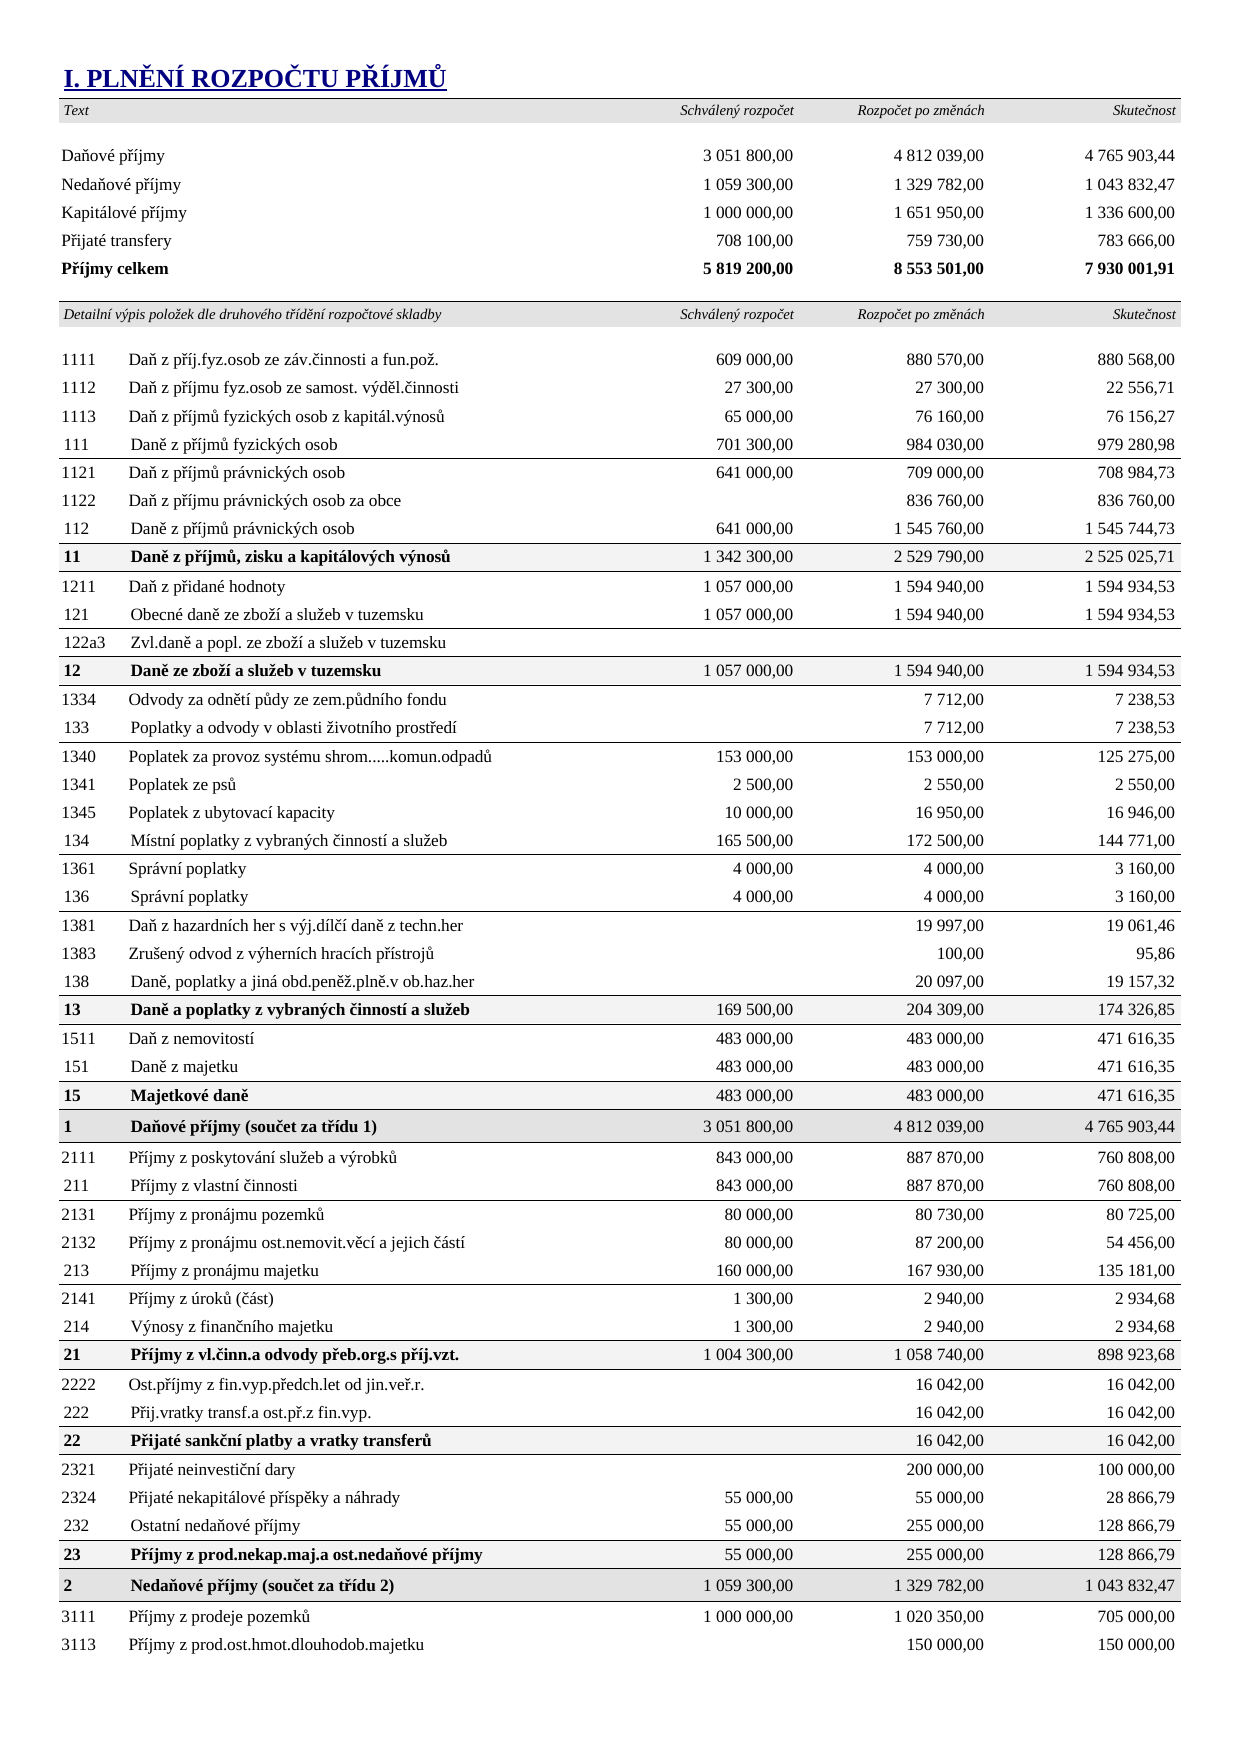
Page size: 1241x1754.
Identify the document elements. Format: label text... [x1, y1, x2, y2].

table_cell [59, 123, 1181, 142]
table_cell 2324 [59, 1483, 126, 1511]
table_cell 471 616,35 [990, 1082, 1181, 1109]
table_cell 1 594 934,53 [990, 600, 1181, 628]
table_cell Příjmy z prod.nekap.maj.a ost.nedaňové příjmy [126, 1541, 609, 1568]
table_cell Text [59, 99, 609, 123]
table_cell 898 923,68 [990, 1341, 1181, 1369]
table_cell 1 545 744,73 [990, 514, 1181, 542]
table_cell 4 000,00 [799, 883, 990, 911]
table_cell 1 000 000,00 [609, 198, 799, 226]
table_cell [609, 939, 799, 967]
table_cell Majetkové daně [126, 1082, 609, 1109]
table_cell Příjmy z pronájmu pozemků [126, 1201, 609, 1228]
table_cell 1 043 832,47 [990, 170, 1181, 198]
table_cell 1 059 300,00 [609, 170, 799, 198]
table_cell Správní poplatky [126, 855, 609, 883]
table_cell 11 [59, 544, 126, 571]
table_cell 125 275,00 [990, 743, 1181, 770]
table_cell 95,86 [990, 939, 1181, 967]
table_cell 1112 [59, 374, 126, 402]
table_cell Schválený rozpočet [609, 99, 799, 123]
table_header I. PLNĚNÍ ROZPOČTU PŘÍJMŮ [59, 59, 1181, 97]
table_cell 705 000,00 [990, 1602, 1181, 1630]
table_cell 483 000,00 [609, 1082, 799, 1109]
table_cell 760 808,00 [990, 1143, 1181, 1171]
table_cell Zrušený odvod z výherních hracích přístrojů [126, 939, 609, 967]
table_cell 4 765 903,44 [990, 142, 1181, 170]
table_cell 27 300,00 [799, 374, 990, 402]
table_cell 136 [59, 883, 126, 911]
table_cell 7 712,00 [799, 686, 990, 714]
table_cell Daně z majetku [126, 1053, 609, 1081]
table_cell 16 042,00 [990, 1427, 1181, 1454]
table_cell 4 812 039,00 [799, 1110, 990, 1142]
table_cell Daně z příjmů, zisku a kapitálových výnosů [126, 544, 609, 571]
table_cell 55 000,00 [799, 1483, 990, 1511]
table_cell 222 [59, 1398, 126, 1426]
table_cell [609, 1455, 799, 1483]
table_cell 483 000,00 [609, 1025, 799, 1053]
table_cell 55 000,00 [609, 1511, 799, 1539]
table_cell 1 [59, 1110, 126, 1142]
table_cell 172 500,00 [799, 826, 990, 854]
table_cell 2132 [59, 1228, 126, 1256]
table_cell 836 760,00 [799, 486, 990, 514]
table_cell 16 042,00 [799, 1370, 990, 1398]
table_cell 2222 [59, 1370, 126, 1398]
table_cell 232 [59, 1511, 126, 1539]
table_cell 1 000 000,00 [609, 1602, 799, 1630]
table_cell 5 819 200,00 [609, 254, 799, 282]
table_cell 22 556,71 [990, 374, 1181, 402]
table_cell 1 057 000,00 [609, 572, 799, 600]
table_cell 1 594 940,00 [799, 657, 990, 684]
table_cell 13 [59, 996, 126, 1023]
table_cell Ostatní nedaňové příjmy [126, 1511, 609, 1539]
table_cell 979 280,98 [990, 430, 1181, 458]
table_cell 213 [59, 1256, 126, 1284]
table_cell 1334 [59, 686, 126, 714]
table_cell 1211 [59, 572, 126, 600]
table_cell Příjmy z úroků (část) [126, 1285, 609, 1312]
table_cell 214 [59, 1312, 126, 1340]
table_cell 2 940,00 [799, 1312, 990, 1340]
table_cell 2 934,68 [990, 1312, 1181, 1340]
table_cell Příjmy z pronájmu majetku [126, 1256, 609, 1284]
table_cell 471 616,35 [990, 1025, 1181, 1053]
table_cell 16 042,00 [799, 1427, 990, 1454]
table_cell 984 030,00 [799, 430, 990, 458]
table_cell Správní poplatky [126, 883, 609, 911]
table_cell 701 300,00 [609, 430, 799, 458]
table_cell 4 000,00 [609, 883, 799, 911]
table_cell 4 765 903,44 [990, 1110, 1181, 1142]
table_cell 54 456,00 [990, 1228, 1181, 1256]
table_cell 708 984,73 [990, 459, 1181, 486]
table_cell [990, 629, 1181, 656]
table_cell 1511 [59, 1025, 126, 1053]
table_cell 112 [59, 514, 126, 542]
table_cell Daň z hazardních her s výj.dílčí daně z techn.her [126, 912, 609, 939]
table_cell [609, 1398, 799, 1426]
table_cell 20 097,00 [799, 967, 990, 995]
table_cell 1 057 000,00 [609, 600, 799, 628]
table_cell 10 000,00 [609, 798, 799, 826]
table_cell [609, 486, 799, 514]
table_cell 1381 [59, 912, 126, 939]
table_cell 709 000,00 [799, 459, 990, 486]
table_cell Daň z příjmu fyz.osob ze samost. výděl.činnosti [126, 374, 609, 402]
table_cell Nedaňové příjmy [59, 170, 609, 198]
table_cell Rozpočet po změnách [799, 302, 990, 327]
table_cell 111 [59, 430, 126, 458]
table_cell 1 059 300,00 [609, 1569, 799, 1601]
table_cell 55 000,00 [609, 1541, 799, 1568]
table_cell Daň z přidané hodnoty [126, 572, 609, 600]
table_cell 167 930,00 [799, 1256, 990, 1284]
table_cell 1 058 740,00 [799, 1341, 990, 1369]
table_cell Daň z nemovitostí [126, 1025, 609, 1053]
table_cell [609, 686, 799, 714]
table_cell 21 [59, 1341, 126, 1369]
table_cell 134 [59, 826, 126, 854]
table_cell 2 550,00 [990, 770, 1181, 798]
table_cell 80 000,00 [609, 1228, 799, 1256]
table_cell Poplatky a odvody v oblasti životního prostředí [126, 714, 609, 742]
table_cell 55 000,00 [609, 1483, 799, 1511]
table_cell 2 940,00 [799, 1285, 990, 1312]
table_cell 165 500,00 [609, 826, 799, 854]
table_cell Daň z příj.fyz.osob ze záv.činnosti a fun.pož. [126, 346, 609, 374]
table_cell Přijaté neinvestiční dary [126, 1455, 609, 1483]
table_cell [609, 912, 799, 939]
table_cell 483 000,00 [799, 1053, 990, 1081]
table_cell Ost.příjmy z fin.vyp.předch.let od jin.veř.r. [126, 1370, 609, 1398]
table_cell 1 594 940,00 [799, 572, 990, 600]
table_cell 19 997,00 [799, 912, 990, 939]
table_cell 843 000,00 [609, 1171, 799, 1199]
table_cell 255 000,00 [799, 1541, 990, 1568]
table_cell Přij.vratky transf.a ost.př.z fin.vyp. [126, 1398, 609, 1426]
table_cell 15 [59, 1082, 126, 1109]
table_cell 169 500,00 [609, 996, 799, 1023]
table_cell 2131 [59, 1201, 126, 1228]
table_cell 122a3 [59, 629, 126, 656]
table_cell 1 300,00 [609, 1285, 799, 1312]
table_cell 1 020 350,00 [799, 1602, 990, 1630]
table_cell Poplatek za provoz systému shrom.....komun.odpadů [126, 743, 609, 770]
table_cell 211 [59, 1171, 126, 1199]
table_cell 708 100,00 [609, 226, 799, 254]
table_cell Příjmy celkem [59, 254, 609, 282]
table_cell 255 000,00 [799, 1511, 990, 1539]
table_cell 3 051 800,00 [609, 142, 799, 170]
table_cell 1345 [59, 798, 126, 826]
table_cell 22 [59, 1427, 126, 1454]
table_cell Detailní výpis položek dle druhového třídění rozpočtové skladby [59, 302, 609, 327]
table_cell 2 934,68 [990, 1285, 1181, 1312]
table_cell 2 525 025,71 [990, 544, 1181, 571]
table_cell 144 771,00 [990, 826, 1181, 854]
table_cell Daňové příjmy (součet za třídu 1) [126, 1110, 609, 1142]
table_cell 100 000,00 [990, 1455, 1181, 1483]
table_cell 483 000,00 [609, 1053, 799, 1081]
table_cell 471 616,35 [990, 1053, 1181, 1081]
table_cell 16 042,00 [990, 1398, 1181, 1426]
table_cell 3 160,00 [990, 855, 1181, 883]
table_cell 200 000,00 [799, 1455, 990, 1483]
table_cell [609, 1427, 799, 1454]
table_cell Místní poplatky z vybraných činností a služeb [126, 826, 609, 854]
table_cell 1 043 832,47 [990, 1569, 1181, 1601]
table_cell [609, 714, 799, 742]
table_cell 880 570,00 [799, 346, 990, 374]
table_cell 80 000,00 [609, 1201, 799, 1228]
table_cell 760 808,00 [990, 1171, 1181, 1199]
table_cell 1 300,00 [609, 1312, 799, 1340]
table_cell 1 594 940,00 [799, 600, 990, 628]
table_cell 3113 [59, 1630, 126, 1658]
table_cell 121 [59, 600, 126, 628]
table_cell Skutečnost [990, 99, 1181, 123]
table_cell Příjmy z prodeje pozemků [126, 1602, 609, 1630]
table_cell 1383 [59, 939, 126, 967]
table_cell 641 000,00 [609, 459, 799, 486]
table_cell 2321 [59, 1455, 126, 1483]
table_cell 641 000,00 [609, 514, 799, 542]
table_cell 19 061,46 [990, 912, 1181, 939]
table_cell 65 000,00 [609, 402, 799, 430]
table_cell Daně, poplatky a jiná obd.peněž.plně.v ob.haz.her [126, 967, 609, 995]
table_cell 16 950,00 [799, 798, 990, 826]
table_cell 7 712,00 [799, 714, 990, 742]
table_cell 1122 [59, 486, 126, 514]
table_cell 759 730,00 [799, 226, 990, 254]
table_cell Příjmy z poskytování služeb a výrobků [126, 1143, 609, 1171]
table_cell [609, 1370, 799, 1398]
table_cell 880 568,00 [990, 346, 1181, 374]
table_cell 1 594 934,53 [990, 657, 1181, 684]
table_cell 483 000,00 [799, 1025, 990, 1053]
table_cell Rozpočet po změnách [799, 99, 990, 123]
table_cell [609, 1630, 799, 1658]
table_cell Nedaňové příjmy (součet za třídu 2) [126, 1569, 609, 1601]
table_cell 153 000,00 [799, 743, 990, 770]
table_cell 76 156,27 [990, 402, 1181, 430]
table_cell 7 930 001,91 [990, 254, 1181, 282]
table_cell 4 000,00 [799, 855, 990, 883]
table_cell 2111 [59, 1143, 126, 1171]
table_cell 87 200,00 [799, 1228, 990, 1256]
table_cell Poplatek ze psů [126, 770, 609, 798]
table_cell 1111 [59, 346, 126, 374]
table_cell 1113 [59, 402, 126, 430]
table_cell [59, 282, 1181, 301]
table_cell 23 [59, 1541, 126, 1568]
table_cell Daně ze zboží a služeb v tuzemsku [126, 657, 609, 684]
table_cell 204 309,00 [799, 996, 990, 1023]
table_cell 128 866,79 [990, 1541, 1181, 1568]
table_cell 28 866,79 [990, 1483, 1181, 1511]
table_cell Příjmy z prod.ost.hmot.dlouhodob.majetku [126, 1630, 609, 1658]
table_cell 1361 [59, 855, 126, 883]
table_cell 7 238,53 [990, 686, 1181, 714]
table_cell 3 051 800,00 [609, 1110, 799, 1142]
table_cell 1 342 300,00 [609, 544, 799, 571]
table_cell 887 870,00 [799, 1171, 990, 1199]
table_cell 16 946,00 [990, 798, 1181, 826]
table_cell Daňové příjmy [59, 142, 609, 170]
table_cell 1341 [59, 770, 126, 798]
table_cell Obecné daně ze zboží a služeb v tuzemsku [126, 600, 609, 628]
table_cell 2 500,00 [609, 770, 799, 798]
table_cell 135 181,00 [990, 1256, 1181, 1284]
table_cell [609, 967, 799, 995]
table_cell Kapitálové příjmy [59, 198, 609, 226]
table_cell 76 160,00 [799, 402, 990, 430]
table_cell 19 157,32 [990, 967, 1181, 995]
table_cell 80 725,00 [990, 1201, 1181, 1228]
table_cell 1340 [59, 743, 126, 770]
table_cell [609, 629, 799, 656]
table_cell 80 730,00 [799, 1201, 990, 1228]
table_cell 4 000,00 [609, 855, 799, 883]
table_cell Daně z příjmů fyzických osob [126, 430, 609, 458]
table_cell 138 [59, 967, 126, 995]
table_cell 8 553 501,00 [799, 254, 990, 282]
table_cell 2 550,00 [799, 770, 990, 798]
table_cell Příjmy z pronájmu ost.nemovit.věcí a jejich částí [126, 1228, 609, 1256]
table_cell 2 [59, 1569, 126, 1601]
table_cell Zvl.daně a popl. ze zboží a služeb v tuzemsku [126, 629, 609, 656]
table_cell 1 057 000,00 [609, 657, 799, 684]
table_cell Přijaté sankční platby a vratky transferů [126, 1427, 609, 1454]
table_cell Daně a poplatky z vybraných činností a služeb [126, 996, 609, 1023]
table_cell 3 160,00 [990, 883, 1181, 911]
table_cell 1 329 782,00 [799, 1569, 990, 1601]
table_cell 843 000,00 [609, 1143, 799, 1171]
table_cell Daň z příjmů fyzických osob z kapitál.výnosů [126, 402, 609, 430]
table_cell Přijaté nekapitálové příspěky a náhrady [126, 1483, 609, 1511]
table_cell 7 238,53 [990, 714, 1181, 742]
table_cell Poplatek z ubytovací kapacity [126, 798, 609, 826]
table_cell Výnosy z finančního majetku [126, 1312, 609, 1340]
table_cell Přijaté transfery [59, 226, 609, 254]
table_cell 1 004 300,00 [609, 1341, 799, 1369]
table_cell 1 651 950,00 [799, 198, 990, 226]
table_cell 836 760,00 [990, 486, 1181, 514]
table_cell Skutečnost [990, 302, 1181, 327]
table_cell [799, 629, 990, 656]
table_cell 150 000,00 [799, 1630, 990, 1658]
table_cell 133 [59, 714, 126, 742]
table_cell Daně z příjmů právnických osob [126, 514, 609, 542]
table_cell 4 812 039,00 [799, 142, 990, 170]
table_cell 16 042,00 [990, 1370, 1181, 1398]
table_cell 153 000,00 [609, 743, 799, 770]
table_cell 783 666,00 [990, 226, 1181, 254]
table_cell 16 042,00 [799, 1398, 990, 1426]
table_cell Příjmy z vl.činn.a odvody přeb.org.s příj.vzt. [126, 1341, 609, 1369]
table_cell 128 866,79 [990, 1511, 1181, 1539]
table_cell 150 000,00 [990, 1630, 1181, 1658]
table_cell 1121 [59, 459, 126, 486]
table_cell 160 000,00 [609, 1256, 799, 1284]
table_cell Příjmy z vlastní činnosti [126, 1171, 609, 1199]
table_cell 887 870,00 [799, 1143, 990, 1171]
table_cell 27 300,00 [609, 374, 799, 402]
table_cell 1 545 760,00 [799, 514, 990, 542]
table_cell Odvody za odnětí půdy ze zem.půdního fondu [126, 686, 609, 714]
table_cell 1 336 600,00 [990, 198, 1181, 226]
table_cell Schválený rozpočet [609, 302, 799, 327]
table_cell 2141 [59, 1285, 126, 1312]
table_cell 1 329 782,00 [799, 170, 990, 198]
table_cell 174 326,85 [990, 996, 1181, 1023]
table_cell [59, 327, 1181, 346]
table_cell 1 594 934,53 [990, 572, 1181, 600]
table_cell 609 000,00 [609, 346, 799, 374]
table_cell Daň z příjmu právnických osob za obce [126, 486, 609, 514]
table_cell 3111 [59, 1602, 126, 1630]
table_cell 100,00 [799, 939, 990, 967]
table_cell 483 000,00 [799, 1082, 990, 1109]
table_cell 2 529 790,00 [799, 544, 990, 571]
table_cell 12 [59, 657, 126, 684]
table_cell 151 [59, 1053, 126, 1081]
table_cell Daň z příjmů právnických osob [126, 459, 609, 486]
